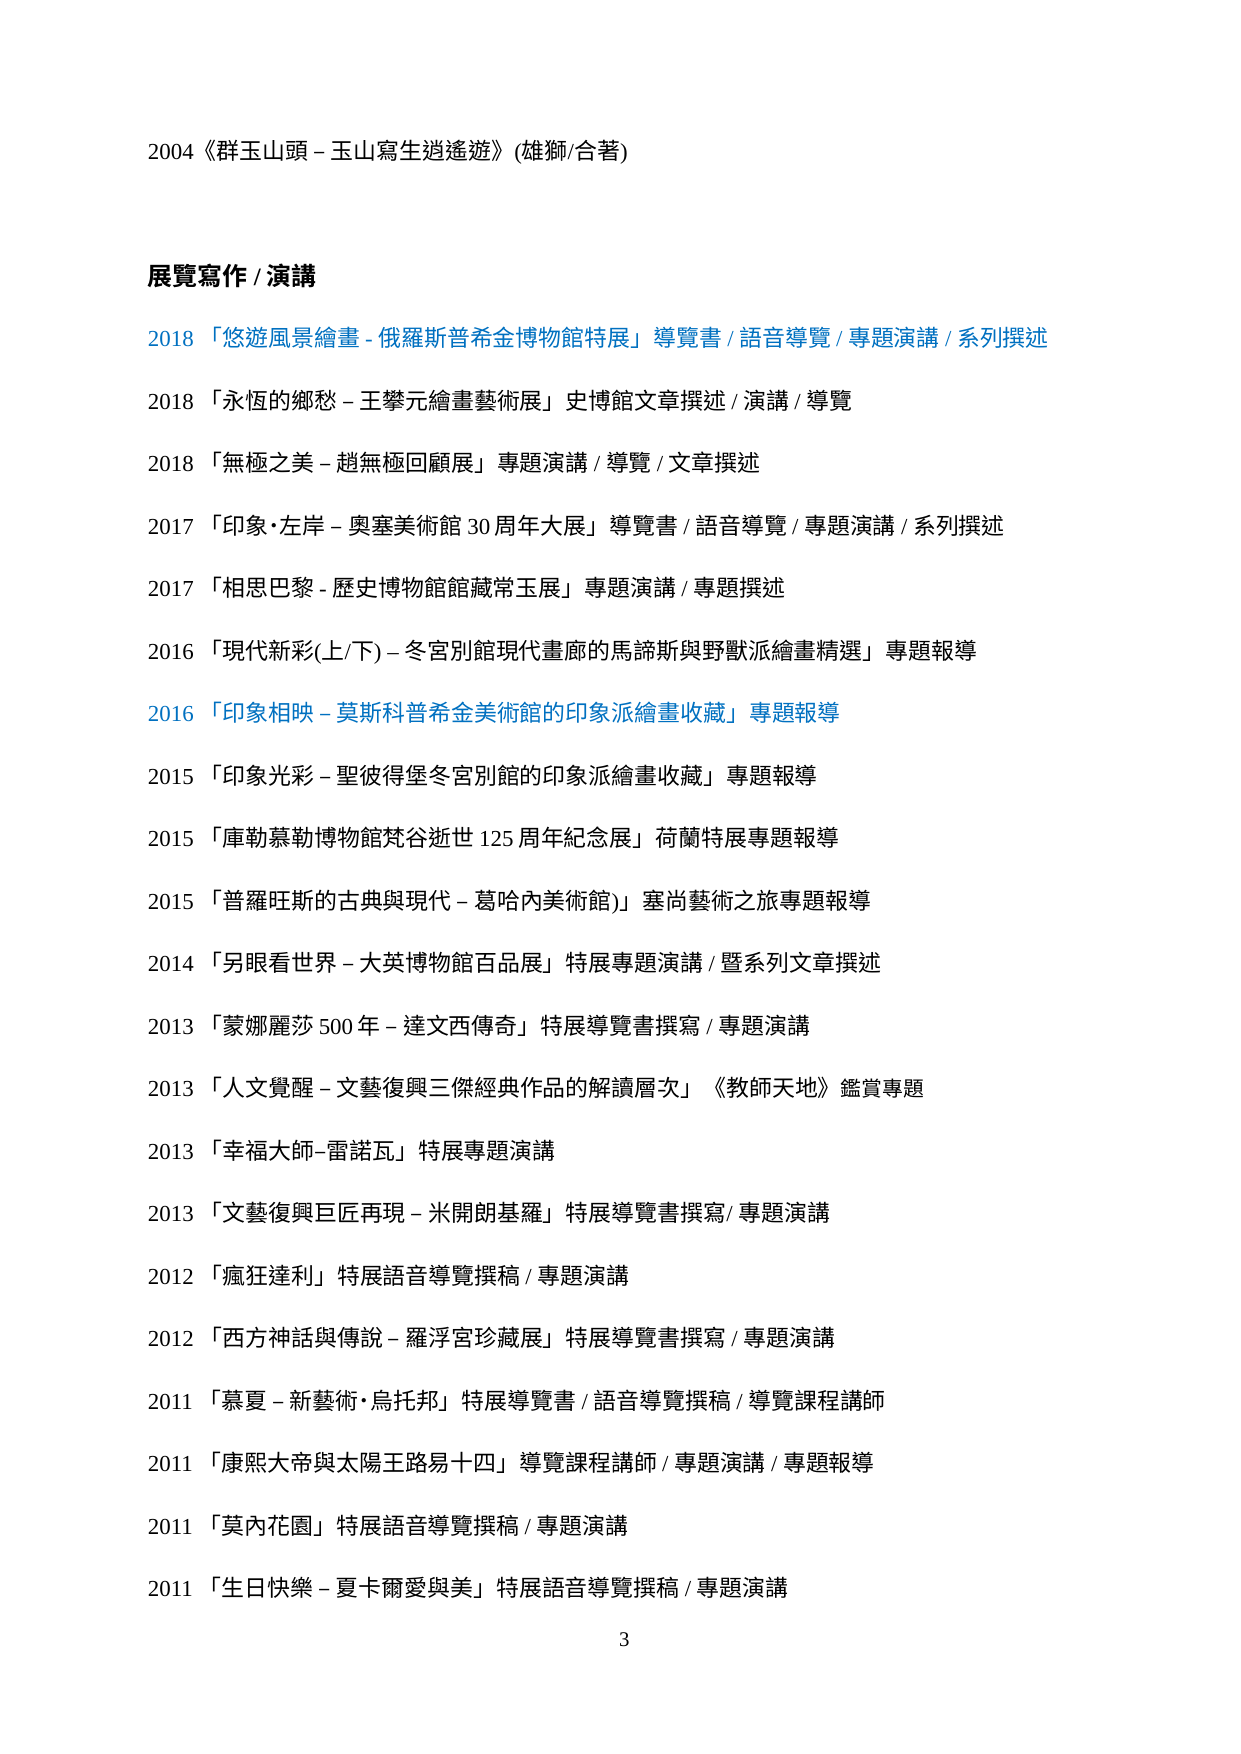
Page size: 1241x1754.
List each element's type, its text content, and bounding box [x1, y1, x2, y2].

text 2013 「人文覺醒 – 文藝復興三傑經典作品的解讀層次」《教師天地》鑑賞專題 [148, 1045, 1092, 1108]
text 2004《群玉山頭 – 玉山寫生逍遙遊》(雄獅/合著) [148, 108, 1092, 170]
text 展覽寫作 / 演講 [148, 233, 1092, 295]
text 2013 「幸福大師–雷諾瓦」特展專題演講 2013 「文藝復興巨匠再現 – 米開朗基羅」特展導覽書撰寫/ 專題演講 2012 「瘋狂達利」特展語音導覽撰稿 / 專題演講 2012 「西方神話與傳說 – 羅浮宮珍藏展」特展導覽書撰寫 / 專題演講 2011 「慕夏 – 新藝術˙烏托邦」特展導覽書 / 語音導覽撰稿 / 導覽課程講師 2011 「康熙大帝與太陽王路易十四」導覽課程講師 / 專題演講 / 專題報導 2011 「莫內花園」特展語音導覽撰稿 / 專題演講 [148, 1108, 1092, 1545]
text 2011 「生日快樂 – 夏卡爾愛與美」特展語音導覽撰稿 / 專題演講 [148, 1545, 1092, 1608]
text 2018 「悠遊風景繪畫 - 俄羅斯普希金博物館特展」導覽書 / 語音導覽 / 專題演講 / 系列撰述 2018 「永恆的鄉愁 – 王攀元繪畫藝術展」史博館文章撰述 / 演講 / 導覽 2018 「無極之美 – 趙無極回顧展」專題演講 / 導覽 / 文章撰述 2017 「印象˙左岸 – 奧塞美術館30周年大展」導覽書 / 語音導覽 / 專題演講 / 系列撰述 2017 「相思巴黎 - 歷史博物館館藏常玉展」專題演講 / 專題撰述 2016 「現代新彩(上/下) – 冬宮別館現代畫廊的馬諦斯與野獸派繪畫精選」專題報導 2016 「印象相映 – 莫斯科普希金美術館的印象派繪畫收藏」專題報導 2015 「印象光彩 – 聖彼得堡冬宮別館的印象派繪畫收藏」專題報導 2015 「庫勒慕勒博物館梵谷逝世125周年紀念展」荷蘭特展專題報導 2015 「普羅旺斯的古典與現代 – 葛哈內美術館)」塞尚藝術之旅專題報導 2014 「另眼看世界 – 大英博物館百品展」特展專題演講 / 暨系列文章撰述 2013 「蒙娜麗莎500年 – 達文西傳奇」特展導覽書撰寫 / 專題演講 [148, 295, 1092, 1045]
